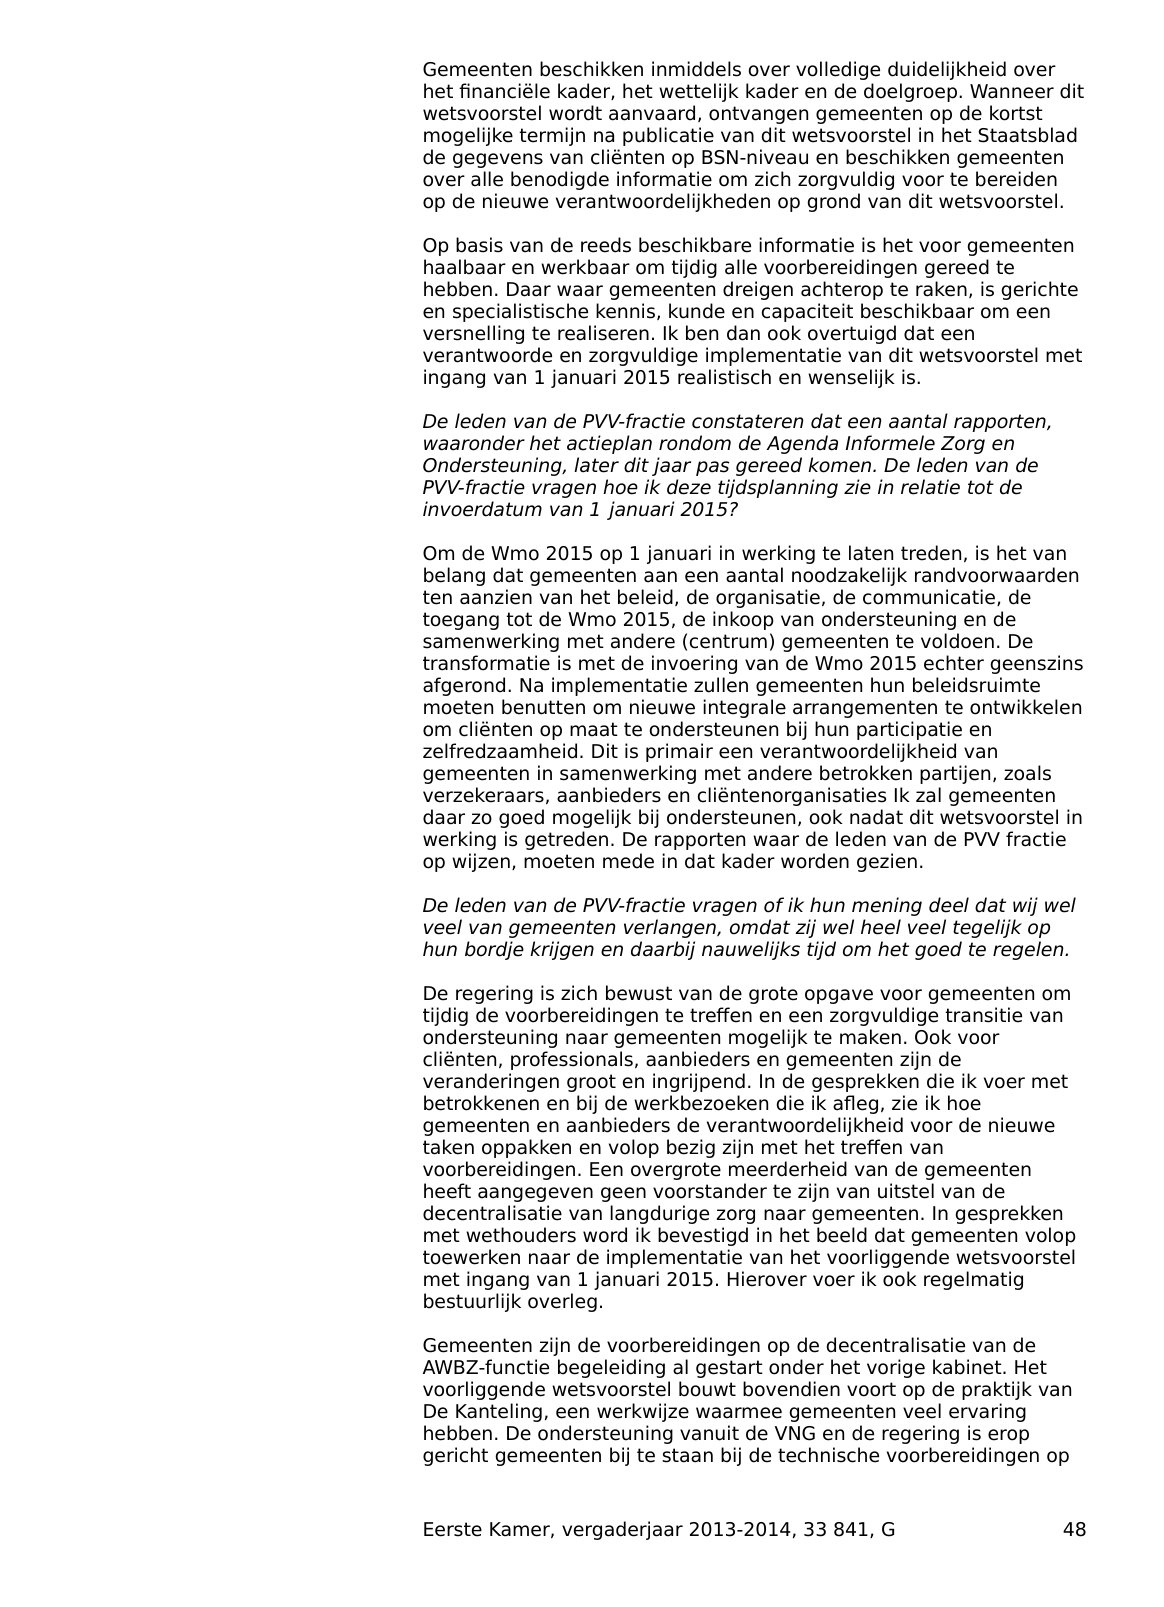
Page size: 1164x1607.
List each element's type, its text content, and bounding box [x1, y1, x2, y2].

text De leden van de PVV-fractie constateren dat een aantal rapporten, waaronder het actieplan rondom de Agenda Informele Zorg en Ondersteuning, later dit jaar pas gereed komen. De leden van de PVV-fractie vragen hoe ik deze tijdsplanning zie in relatie tot de invoerdatum van 1 januari 2015? [422, 411, 1087, 521]
text De leden van de PVV-fractie vragen of ik hun mening deel dat wij wel veel van gemeenten verlangen, omdat zij wel heel veel tegelijk op hun bordje krijgen en daarbij nauwelijks tijd om het goed te regelen. [422, 895, 1087, 961]
text Op basis van de reeds beschikbare informatie is het voor gemeenten haalbaar en werkbaar om tijdig alle voorbereidingen gereed te hebben. Daar waar gemeenten dreigen achterop te raken, is gerichte en specialistische kennis, kunde en capaciteit beschikbaar om een versnelling te realiseren. Ik ben dan ook overtuigd dat een verantwoorde en zorgvuldige implementatie van dit wetsvoorstel met ingang van 1 januari 2015 realistisch en wenselijk is. [422, 235, 1087, 389]
text Gemeenten beschikken inmiddels over volledige duidelijkheid over het financiële kader, het wettelijk kader en de doelgroep. Wanneer dit wetsvoorstel wordt aanvaard, ontvangen gemeenten op de kortst mogelijke termijn na publicatie van dit wetsvoorstel in het Staatsblad de gegevens van cliënten op BSN-niveau en beschikken gemeenten over alle benodigde informatie om zich zorgvuldig voor te bereiden op de nieuwe verantwoordelijkheden op grond van dit wetsvoorstel. [422, 59, 1087, 213]
text Om de Wmo 2015 op 1 januari in werking te laten treden, is het van belang dat gemeenten aan een aantal noodzakelijk randvoorwaarden ten aanzien van het beleid, de organisatie, de communicatie, de toegang tot de Wmo 2015, de inkoop van ondersteuning en de samenwerking met andere (centrum) gemeenten te voldoen. De transformatie is met de invoering van de Wmo 2015 echter geenszins afgerond. Na implementatie zullen gemeenten hun beleidsruimte moeten benutten om nieuwe integrale arrangementen te ontwikkelen om cliënten op maat te ondersteunen bij hun participatie en zelfredzaamheid. Dit is primair een verantwoordelijkheid van gemeenten in samenwerking met andere betrokken partijen, zoals verzekeraars, aanbieders en cliëntenorganisaties Ik zal gemeenten daar zo goed mogelijk bij ondersteunen, ook nadat dit wetsvoorstel in werking is getreden. De rapporten waar de leden van de PVV fractie op wijzen, moeten mede in dat kader worden gezien. [422, 543, 1087, 873]
text De regering is zich bewust van de grote opgave voor gemeenten om tijdig de voorbereidingen te treffen en een zorgvuldige transitie van ondersteuning naar gemeenten mogelijk te maken. Ook voor cliënten, professionals, aanbieders en gemeenten zijn de veranderingen groot en ingrijpend. In de gesprekken die ik voer met betrokkenen en bij de werkbezoeken die ik afleg, zie ik hoe gemeenten en aanbieders de verantwoordelijkheid voor de nieuwe taken oppakken en volop bezig zijn met het treffen van voorbereidingen. Een overgrote meerderheid van de gemeenten heeft aangegeven geen voorstander te zijn van uitstel van de decentralisatie van langdurige zorg naar gemeenten. In gesprekken met wethouders word ik bevestigd in het beeld dat gemeenten volop toewerken naar de implementatie van het voorliggende wetsvoorstel met ingang van 1 januari 2015. Hierover voer ik ook regelmatig bestuurlijk overleg. [422, 983, 1087, 1313]
text Gemeenten zijn de voorbereidingen op de decentralisatie van de AWBZ-functie begeleiding al gestart onder het vorige kabinet. Het voorliggende wetsvoorstel bouwt bovendien voort op de praktijk van De Kanteling, een werkwijze waarmee gemeenten veel ervaring hebben. De ondersteuning vanuit de VNG en de regering is erop gericht gemeenten bij te staan bij de technische voorbereidingen op [422, 1335, 1087, 1467]
